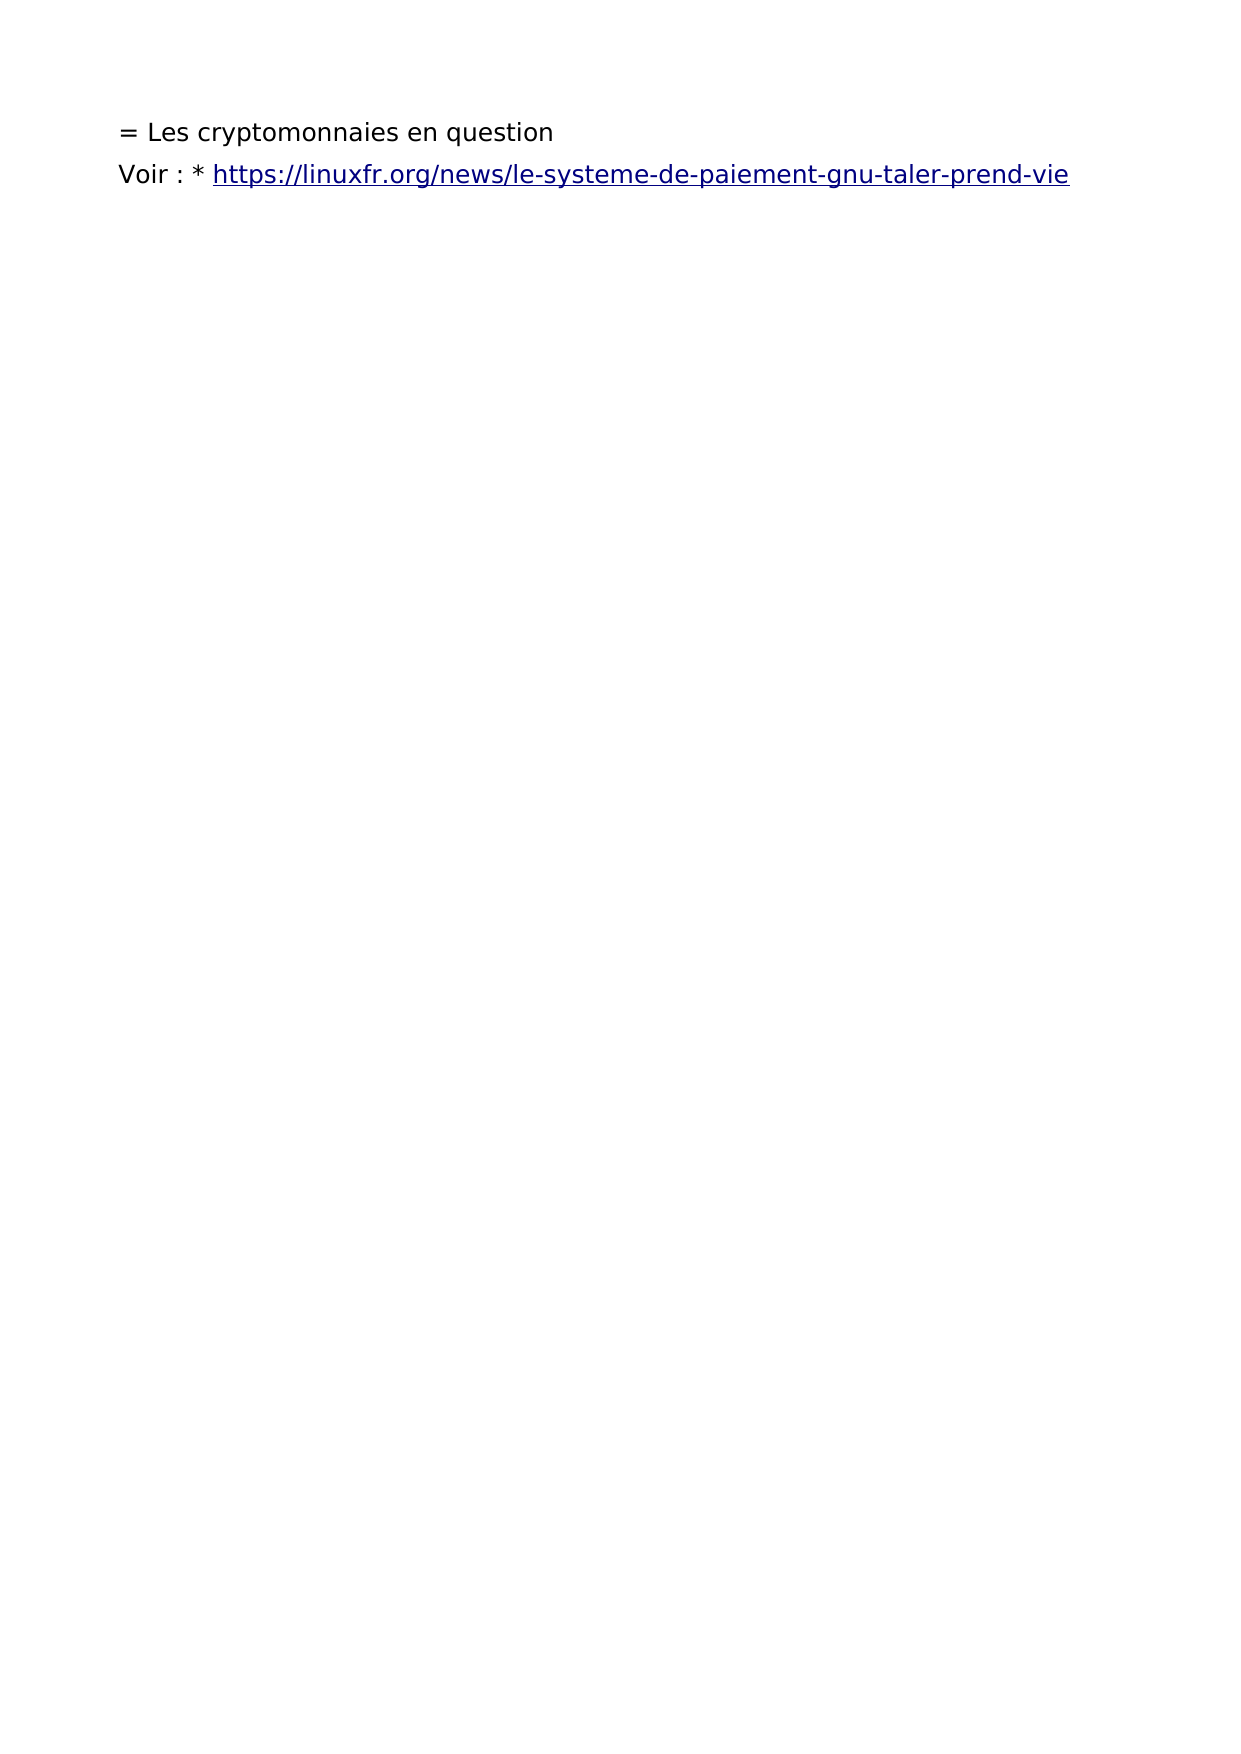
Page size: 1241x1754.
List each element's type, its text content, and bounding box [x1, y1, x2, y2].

text Voir : * https://linuxfr.org/news/le-systeme-de-paiement-gnu-taler-prend-vie [118, 160, 1122, 189]
text = Les cryptomonnaies en question [118, 118, 1122, 147]
